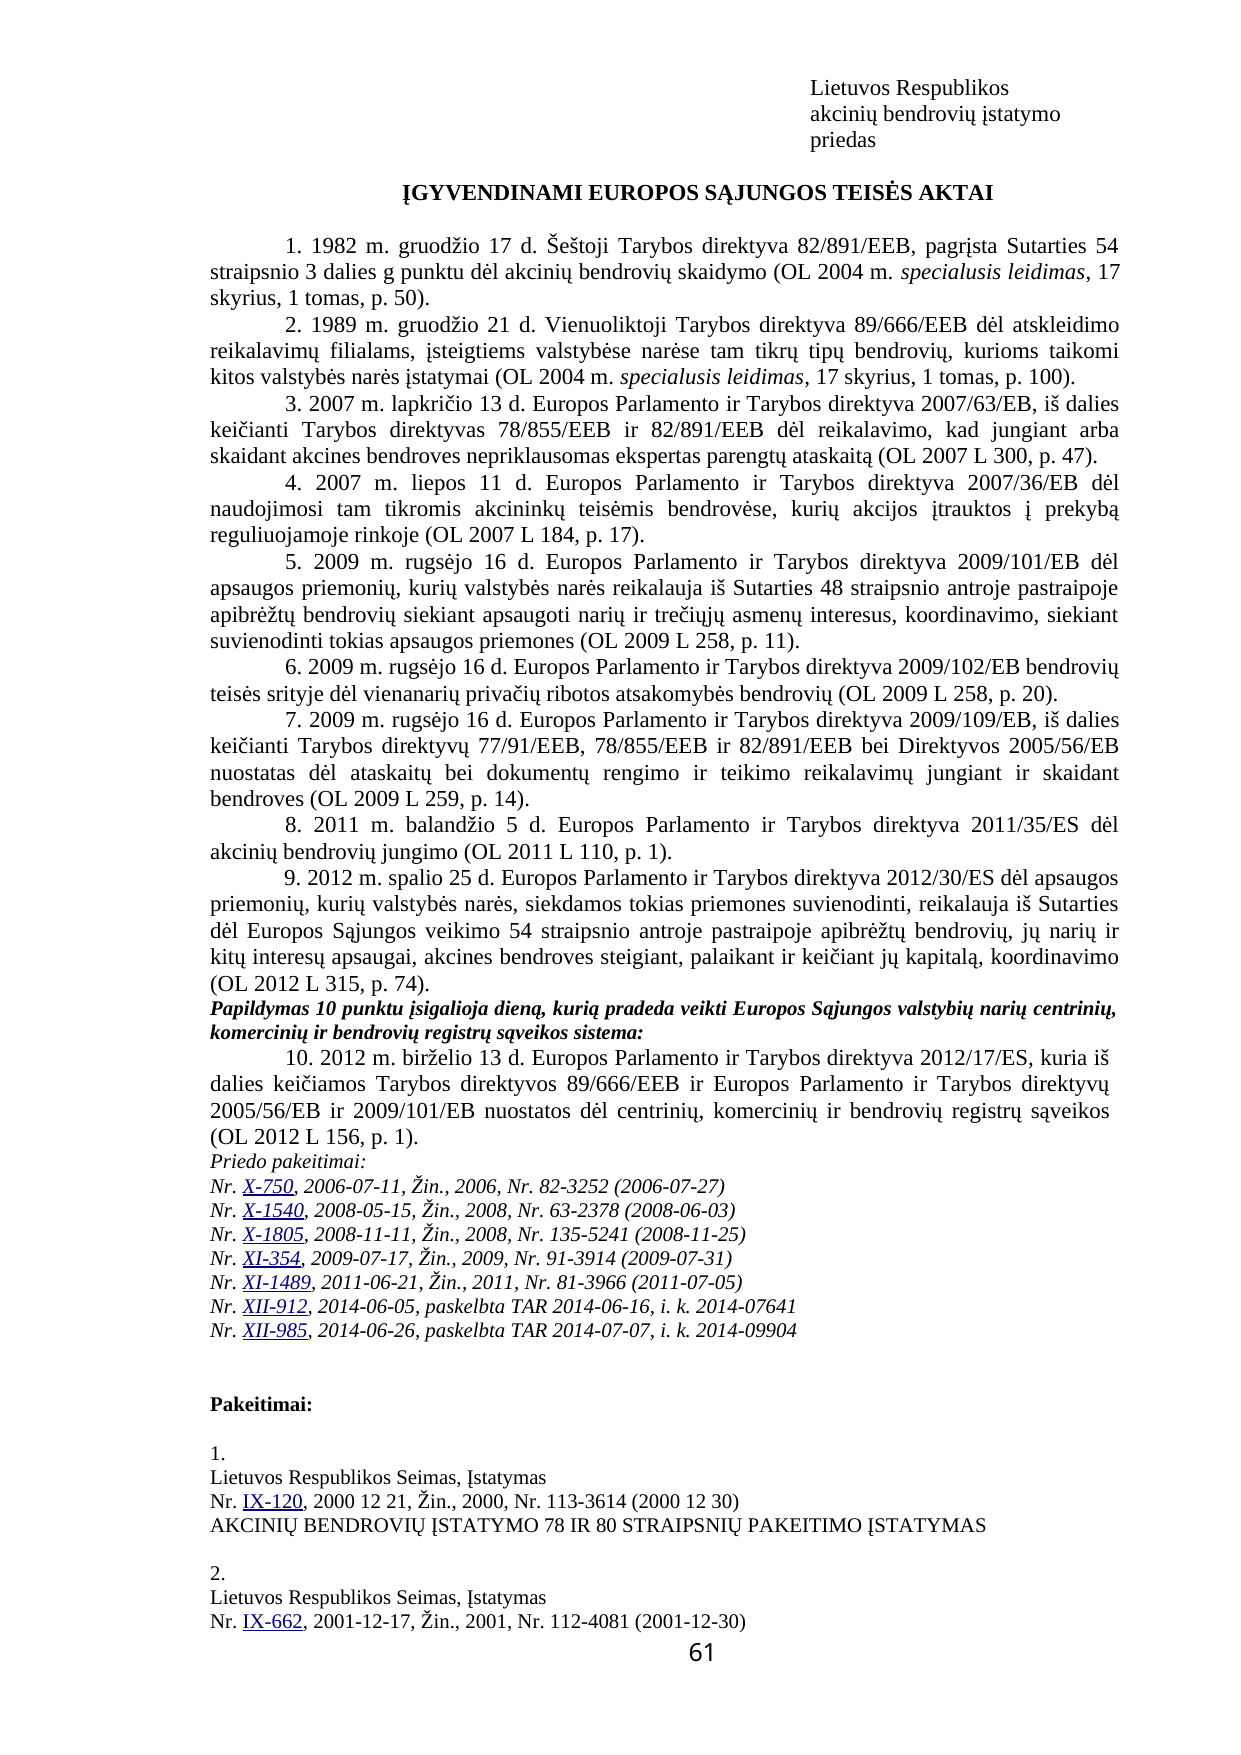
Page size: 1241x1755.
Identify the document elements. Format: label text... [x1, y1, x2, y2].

text Lietuvos Respublikos Seimas, Įstatymas [210, 1464, 1111, 1489]
text 5. 2009 m. rugsėjo 16 d. Europos Parlamento ir Tarybos direktyva 2009/101/EB dėl apsaugos priemonių, kurių valstybės narės reikalauja iš Sutarties 48 straipsnio antroje pastraipoje apibrėžtų bendrovių siekiant apsaugoti narių ir trečiųjų asmenų interesus, koordinavimo, siekiant suvienodinti tokias apsaugos priemones (OL 2009 L 258, p. 11). [210, 548, 1120, 653]
text 10. 2012 m. birželio 13 d. Europos Parlamento ir Tarybos direktyva 2012/17/ES, kuria iš dalies keičiamos Tarybos direktyvos 89/666/EEB ir Europos Parlamento ir Tarybos direktyvų 2005/56/EB ir 2009/101/EB nuostatos dėl centrinių, komercinių ir bendrovių registrų sąveikos (OL 2012 L 156, p. 1). [210, 1044, 1111, 1149]
text 1. 1982 m. gruodžio 17 d. Šeštoji Tarybos direktyva 82/891/EEB, pagrįsta Sutarties 54 straipsnio 3 dalies g punktu dėl akcinių bendrovių skaidymo (OL 2004 m. specialusis leidimas, 17 skyrius, 1 tomas, p. 50). [210, 232, 1120, 311]
text priedas [210, 126, 1111, 153]
text 9. 2012 m. spalio 25 d. Europos Parlamento ir Tarybos direktyva 2012/30/ES dėl apsaugos priemonių, kurių valstybės narės, siekdamos tokias priemones suvienodinti, reikalauja iš Sutarties dėl Europos Sąjungos veikimo 54 straipsnio antroje pastraipoje apibrėžtų bendrovių, jų narių ir kitų interesų apsaugai, akcines bendroves steigiant, palaikant ir keičiant jų kapitalą, koordinavimo (OL 2012 L 315, p. 74). [210, 864, 1120, 996]
text 1. [210, 1441, 1111, 1464]
text 8. 2011 m. balandžio 5 d. Europos Parlamento ir Tarybos direktyva 2011/35/ES dėl akcinių bendrovių jungimo (OL 2011 L 110, p. 1). [210, 811, 1120, 864]
text 2. 1989 m. gruodžio 21 d. Vienuoliktoji Tarybos direktyva 89/666/EEB dėl atskleidimo reikalavimų filialams, įsteigtiems valstybėse narėse tam tikrų tipų bendrovių, kurioms taikomi kitos valstybės narės įstatymai (OL 2004 m. specialusis leidimas, 17 skyrius, 1 tomas, p. 100). [210, 311, 1120, 390]
text Priedo pakeitimai: [210, 1149, 1111, 1173]
text Papildymas 10 punktu įsigalioja dieną, kurią pradeda veikti Europos Sąjungos valstybių narių centrinių, komercinių ir bendrovių registrų sąveikos sistema: [210, 996, 1120, 1044]
text Pakeitimai: [210, 1392, 1111, 1416]
text Nr. X-750, 2006-07-11, Žin., 2006, Nr. 82-3252 (2006-07-27) [210, 1173, 1111, 1198]
text 2. [210, 1561, 1111, 1585]
text 4. 2007 m. liepos 11 d. Europos Parlamento ir Tarybos direktyva 2007/36/EB dėl naudojimosi tam tikromis akcininkų teisėmis bendrovėse, kurių akcijos įtrauktos į prekybą reguliuojamoje rinkoje (OL 2007 L 184, p. 17). [210, 469, 1120, 548]
text Nr. XII-985, 2014-06-26, paskelbta TAR 2014-07-07, i. k. 2014-09904 [210, 1318, 1120, 1342]
text Nr. IX-120, 2000 12 21, Žin., 2000, Nr. 113-3614 (2000 12 30) [210, 1489, 1111, 1513]
text Nr. X-1805, 2008-11-11, Žin., 2008, Nr. 135-5241 (2008-11-25) [210, 1222, 1120, 1246]
text akcinių bendrovių įstatymo [210, 100, 1111, 126]
text 3. 2007 m. lapkričio 13 d. Europos Parlamento ir Tarybos direktyva 2007/63/EB, iš dalies keičianti Tarybos direktyvas 78/855/EEB ir 82/891/EEB dėl reikalavimo, kad jungiant arba skaidant akcines bendroves nepriklausomas ekspertas parengtų ataskaitą (OL 2007 L 300, p. 47). [210, 390, 1120, 469]
text Nr. XI-1489, 2011-06-21, Žin., 2011, Nr. 81-3966 (2011-07-05) [210, 1270, 1120, 1294]
text Nr. XI-354, 2009-07-17, Žin., 2009, Nr. 91-3914 (2009-07-31) [210, 1246, 1120, 1270]
text Nr. IX-662, 2001-12-17, Žin., 2001, Nr. 112-4081 (2001-12-30) [210, 1609, 1111, 1633]
text ĮGYVENDINAMI EUROPOS SĄJUNGOS TEISĖS AKTAI [210, 179, 1111, 205]
text Nr. XII-912, 2014-06-05, paskelbta TAR 2014-06-16, i. k. 2014-07641 [210, 1294, 1120, 1318]
text AKCINIŲ BENDROVIŲ ĮSTATYMO 78 IR 80 STRAIPSNIŲ PAKEITIMO ĮSTATYMAS [210, 1513, 1111, 1537]
text Nr. X-1540, 2008-05-15, Žin., 2008, Nr. 63-2378 (2008-06-03) [210, 1198, 1111, 1222]
text Lietuvos Respublikos Seimas, Įstatymas [210, 1585, 1111, 1609]
text 7. 2009 m. rugsėjo 16 d. Europos Parlamento ir Tarybos direktyva 2009/109/EB, iš dalies keičianti Tarybos direktyvų 77/91/EEB, 78/855/EEB ir 82/891/EEB bei Direktyvos 2005/56/EB nuostatas dėl ataskaitų bei dokumentų rengimo ir teikimo reikalavimų jungiant ir skaidant bendroves (OL 2009 L 259, p. 14). [210, 706, 1120, 811]
text 6. 2009 m. rugsėjo 16 d. Europos Parlamento ir Tarybos direktyva 2009/102/EB bendrovių teisės srityje dėl vienanarių privačių ribotos atsakomybės bendrovių (OL 2009 L 258, p. 20). [210, 653, 1120, 706]
text Lietuvos Respublikos [210, 73, 1111, 100]
